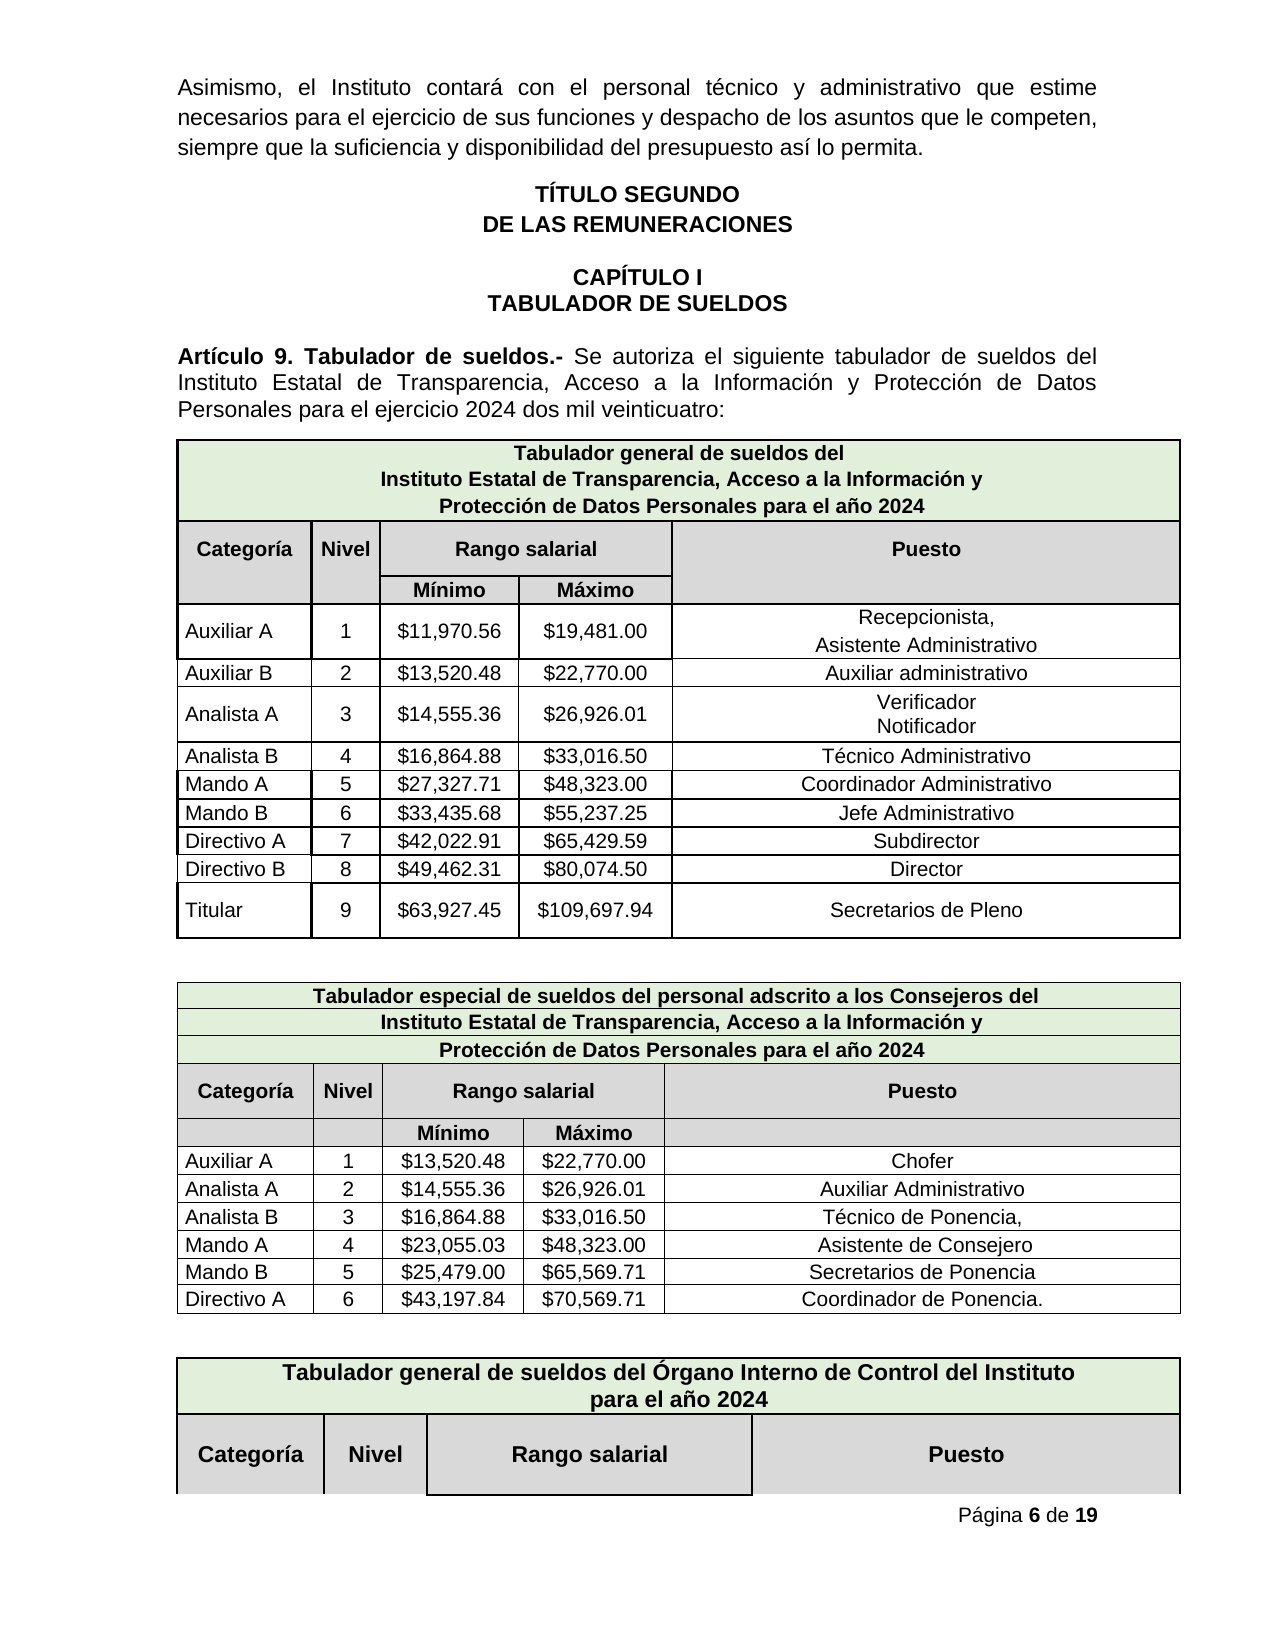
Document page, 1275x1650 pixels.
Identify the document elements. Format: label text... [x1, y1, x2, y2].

table_cell $33,435.68 [381, 800, 518, 826]
table_cell Director [673, 856, 1179, 882]
table_cell 2 [314, 1175, 382, 1202]
table_cell 2 [312, 660, 379, 686]
table_cell Nivel [325, 1415, 426, 1494]
table_cell $26,926.01 [519, 687, 672, 741]
table_cell Puesto [753, 1415, 1179, 1494]
table_cell Rango salarial [383, 1064, 664, 1118]
table_cell Secretarios de Pleno [673, 884, 1179, 937]
table_cell Auxiliar A [178, 1147, 313, 1174]
table_cell $48,323.00 [520, 771, 671, 798]
table_cell Técnico de Ponencia, [665, 1203, 1180, 1230]
table_cell Máximo [524, 1119, 664, 1146]
table_cell Categoría [178, 1415, 323, 1494]
table_cell Analista B [178, 1203, 313, 1230]
table_cell Asistente de Consejero [665, 1231, 1180, 1258]
table_cell Auxiliar A [179, 605, 310, 657]
table_cell Instituto Estatal de Transparencia, Acceso a la Información y [179, 465, 1179, 492]
table_cell $16,864.88 [381, 743, 518, 769]
table_cell Mando B [179, 800, 310, 826]
table_cell Recepcionista, [673, 605, 1179, 629]
table_cell [673, 575, 1179, 603]
table_cell $33,016.50 [519, 743, 672, 769]
table_cell $42,022.91 [381, 828, 518, 854]
table_cell $65,569.71 [524, 1259, 664, 1284]
table_cell $27,327.71 [381, 771, 518, 798]
text CAPÍTULO I [177, 264, 1098, 290]
table_cell Analista A [178, 1175, 313, 1202]
table_cell Coordinador Administrativo [673, 771, 1179, 798]
table_cell Mínimo [381, 577, 518, 603]
table_cell $14,555.36 [383, 1175, 523, 1202]
table_cell $55,237.25 [520, 800, 671, 826]
table_cell 6 [314, 1285, 382, 1312]
table_cell $11,970.56 [381, 605, 518, 657]
table_cell $43,197.84 [383, 1285, 523, 1312]
table_cell Categoría [178, 1064, 313, 1118]
table_cell Mando B [178, 1259, 313, 1284]
table_cell Subdirector [673, 828, 1179, 854]
table_cell 4 [312, 743, 379, 769]
table_cell Instituto Estatal de Transparencia, Acceso a la Información y [178, 1009, 1180, 1035]
table_cell Rango salarial [428, 1415, 751, 1494]
table_cell 3 [312, 687, 379, 741]
table_cell Chofer [665, 1147, 1180, 1174]
table_cell 9 [313, 884, 379, 937]
table_cell $109,697.94 [520, 884, 671, 937]
table_cell $13,520.48 [383, 1147, 523, 1174]
table_cell $65,429.59 [520, 828, 671, 854]
table_cell 8 [312, 856, 379, 882]
table_header Tabulador general de sueldos del [179, 441, 1179, 465]
table_cell Analista B [178, 743, 311, 769]
table_header Tabulador general de sueldos del Órgano Interno de Control del Instituto [178, 1359, 1179, 1385]
table_cell Protección de Datos Personales para el año 2024 [178, 1036, 1180, 1063]
table_cell $14,555.36 [381, 687, 518, 741]
table_cell $23,055.03 [383, 1231, 523, 1258]
table_cell Verificador Notificador [673, 687, 1180, 741]
table_cell Mínimo [383, 1119, 523, 1146]
table_cell [178, 1119, 313, 1146]
table_cell $70,569.71 [524, 1285, 664, 1312]
table_cell 7 [313, 828, 379, 854]
table_cell $25,479.00 [383, 1259, 523, 1284]
table_cell 4 [314, 1231, 382, 1258]
table_cell $26,926.01 [524, 1175, 664, 1202]
table_cell Auxiliar Administrativo [665, 1175, 1180, 1202]
table_cell 1 [314, 1147, 382, 1174]
table_cell 3 [314, 1203, 382, 1230]
table_cell [179, 575, 310, 603]
table_cell $63,927.45 [381, 884, 518, 937]
text Asimismo, el Instituto contará con el personal técnico y administrativo que estime necesarios para el ejercicio de sus funciones y despacho de los asuntos que le competen, siempre que la suficiencia y disponibilidad del presupuesto así lo permita. [177, 74, 1098, 161]
table_cell [665, 1119, 1180, 1146]
table_cell Jefe Administrativo [673, 800, 1179, 826]
table_cell Nivel [314, 1064, 382, 1118]
table_cell Protección de Datos Personales para el año 2024 [179, 492, 1179, 520]
table_cell $33,016.50 [524, 1203, 664, 1230]
table_cell Mando A [179, 771, 310, 798]
table_cell Secretarios de Ponencia [665, 1259, 1180, 1284]
table_cell 5 [314, 1259, 382, 1284]
table_cell $22,770.00 [519, 660, 672, 686]
table_cell Directivo A [179, 828, 310, 854]
table_cell Máximo [520, 577, 671, 603]
table_cell [314, 1119, 382, 1146]
table_cell para el año 2024 [178, 1385, 1179, 1413]
table_cell $16,864.88 [383, 1203, 523, 1230]
table_header Tabulador especial de sueldos del personal adscrito a los Consejeros del [178, 983, 1180, 1008]
table_cell $80,074.50 [520, 856, 671, 882]
table_cell Directivo B [178, 855, 311, 882]
table_cell Puesto [665, 1064, 1180, 1118]
table_cell Directivo A [178, 1285, 313, 1312]
table_cell Analista A [178, 687, 311, 741]
table_cell Rango salarial [381, 522, 671, 575]
table_cell Mando A [178, 1231, 313, 1258]
table_cell [313, 575, 379, 603]
text TABULADOR DE SUELDOS [177, 290, 1098, 317]
table_cell 5 [313, 771, 379, 798]
table_cell 6 [313, 800, 379, 826]
table_cell $48,323.00 [524, 1231, 664, 1258]
text DE LAS REMUNERACIONES [177, 211, 1098, 238]
table_cell $13,520.48 [381, 660, 518, 686]
table_cell Puesto [673, 522, 1179, 575]
table_cell Categoría [179, 522, 310, 575]
table_cell Auxiliar administrativo [673, 659, 1180, 686]
table_cell $49,462.31 [381, 856, 518, 882]
table_cell $19,481.00 [520, 605, 671, 657]
table_cell Auxiliar B [178, 660, 311, 686]
table_cell Coordinador de Ponencia. [665, 1285, 1180, 1312]
table_cell Técnico Administrativo [673, 743, 1180, 769]
text TÍTULO SEGUNDO [177, 181, 1098, 207]
table_cell Nivel [313, 522, 379, 575]
table_cell $22,770.00 [524, 1147, 664, 1174]
table_cell 1 [313, 605, 379, 657]
table_cell Titular [179, 883, 310, 937]
table_cell Asistente Administrativo [673, 629, 1179, 657]
text Artículo 9. Tabulador de sueldos.- Se autoriza el siguiente tabulador de sueldos del Instituto Estatal de Transparencia, Acceso a la Información y Protección de Datos Personales para el ejercicio 2024 dos mil veinticuatro: [177, 343, 1098, 422]
